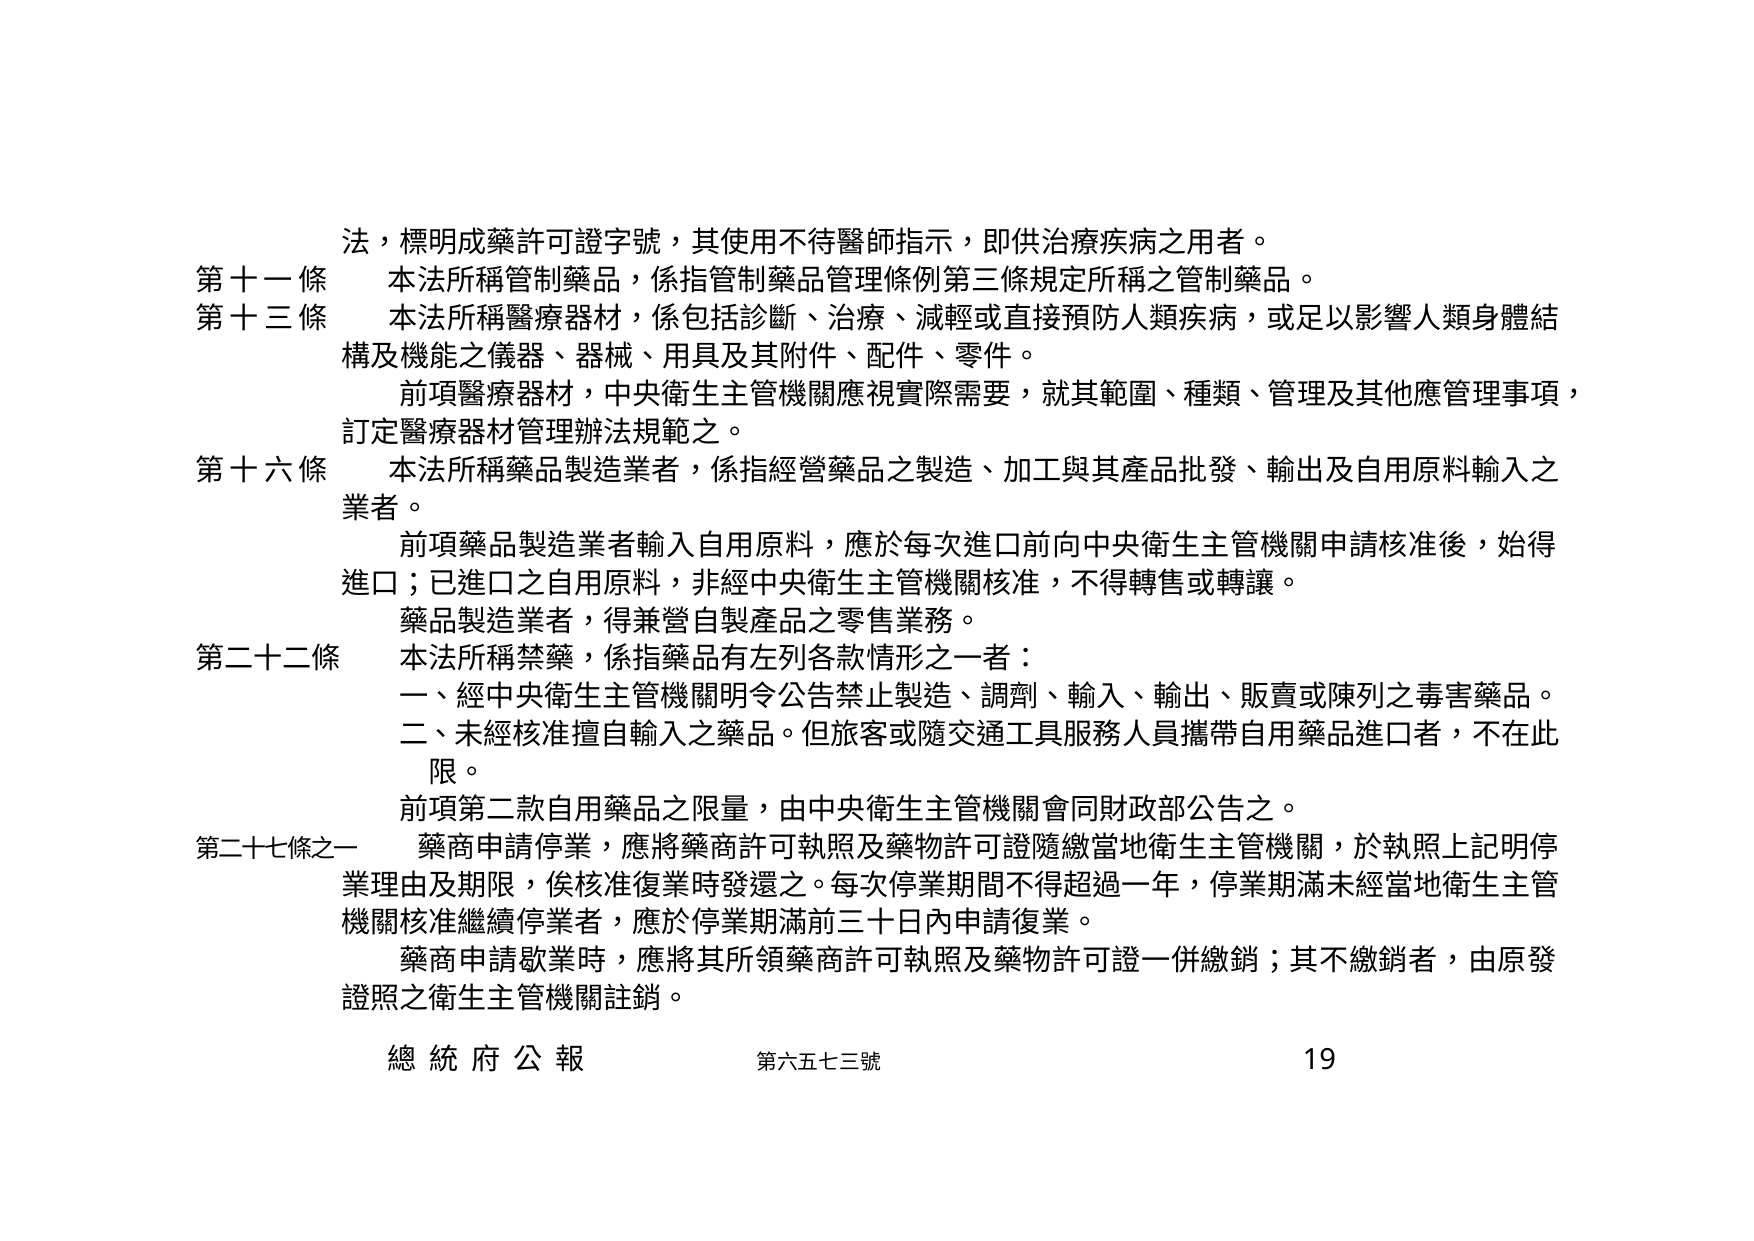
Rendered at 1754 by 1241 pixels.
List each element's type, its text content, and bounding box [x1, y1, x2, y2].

text 第二十七條之一 藥商申請停業，應將藥商許可執照及藥物許可證隨繳當地衛生主管機關，於執照上記明停業理由及期限，俟核准復業時發還之。每次停業期間不得超過一年，停業期滿未經當地衛生主管機關核准繼續停業者，應於停業期滿前三十日內申請復業。 [195, 827, 1559, 941]
text 法，標明成藥許可證字號，其使用不待醫師指示，即供治療疾病之用者。 [195, 222, 1559, 260]
text 第十三條 本法所稱醫療器材，係包括診斷、治療、減輕或直接預防人類疾病，或足以影響人類身體結構及機能之儀器、器械、用具及其附件、配件、零件。 [195, 298, 1559, 374]
text 前項藥品製造業者輸入自用原料，應於每次進口前向中央衛生主管機關申請核准後，始得進口；已進口之自用原料，非經中央衛生主管機關核准，不得轉售或轉讓。 [341, 526, 1559, 601]
text 第二十二條 本法所稱禁藥，係指藥品有左列各款情形之一者： [195, 639, 1559, 677]
text 藥品製造業者，得兼營自製產品之零售業務。 [341, 601, 1559, 639]
text 第十一條 本法所稱管制藥品，係指管制藥品管理條例第三條規定所稱之管制藥品。 [195, 260, 1559, 298]
text 二、未經核准擅自輸入之藥品。但旅客或隨交通工具服務人員攜帶自用藥品進口者，不在此限。 [399, 714, 1559, 790]
text 一、經中央衛生主管機關明令公告禁止製造、調劑、輸入、輸出、販賣或陳列之毒害藥品。 [399, 677, 1559, 714]
text 藥商申請歇業時，應將其所領藥商許可執照及藥物許可證一併繳銷；其不繳銷者，由原發證照之衛生主管機關註銷。 [341, 941, 1559, 1016]
text 第十六條 本法所稱藥品製造業者，係指經營藥品之製造、加工與其產品批發、輸出及自用原料輸入之業者。 [195, 450, 1559, 526]
text 前項第二款自用藥品之限量，由中央衛生主管機關會同財政部公告之。 [341, 790, 1559, 827]
text 前項醫療器材，中央衛生主管機關應視實際需要，就其範圍、種類、管理及其他應管理事項，訂定醫療器材管理辦法規範之。 [341, 374, 1559, 450]
